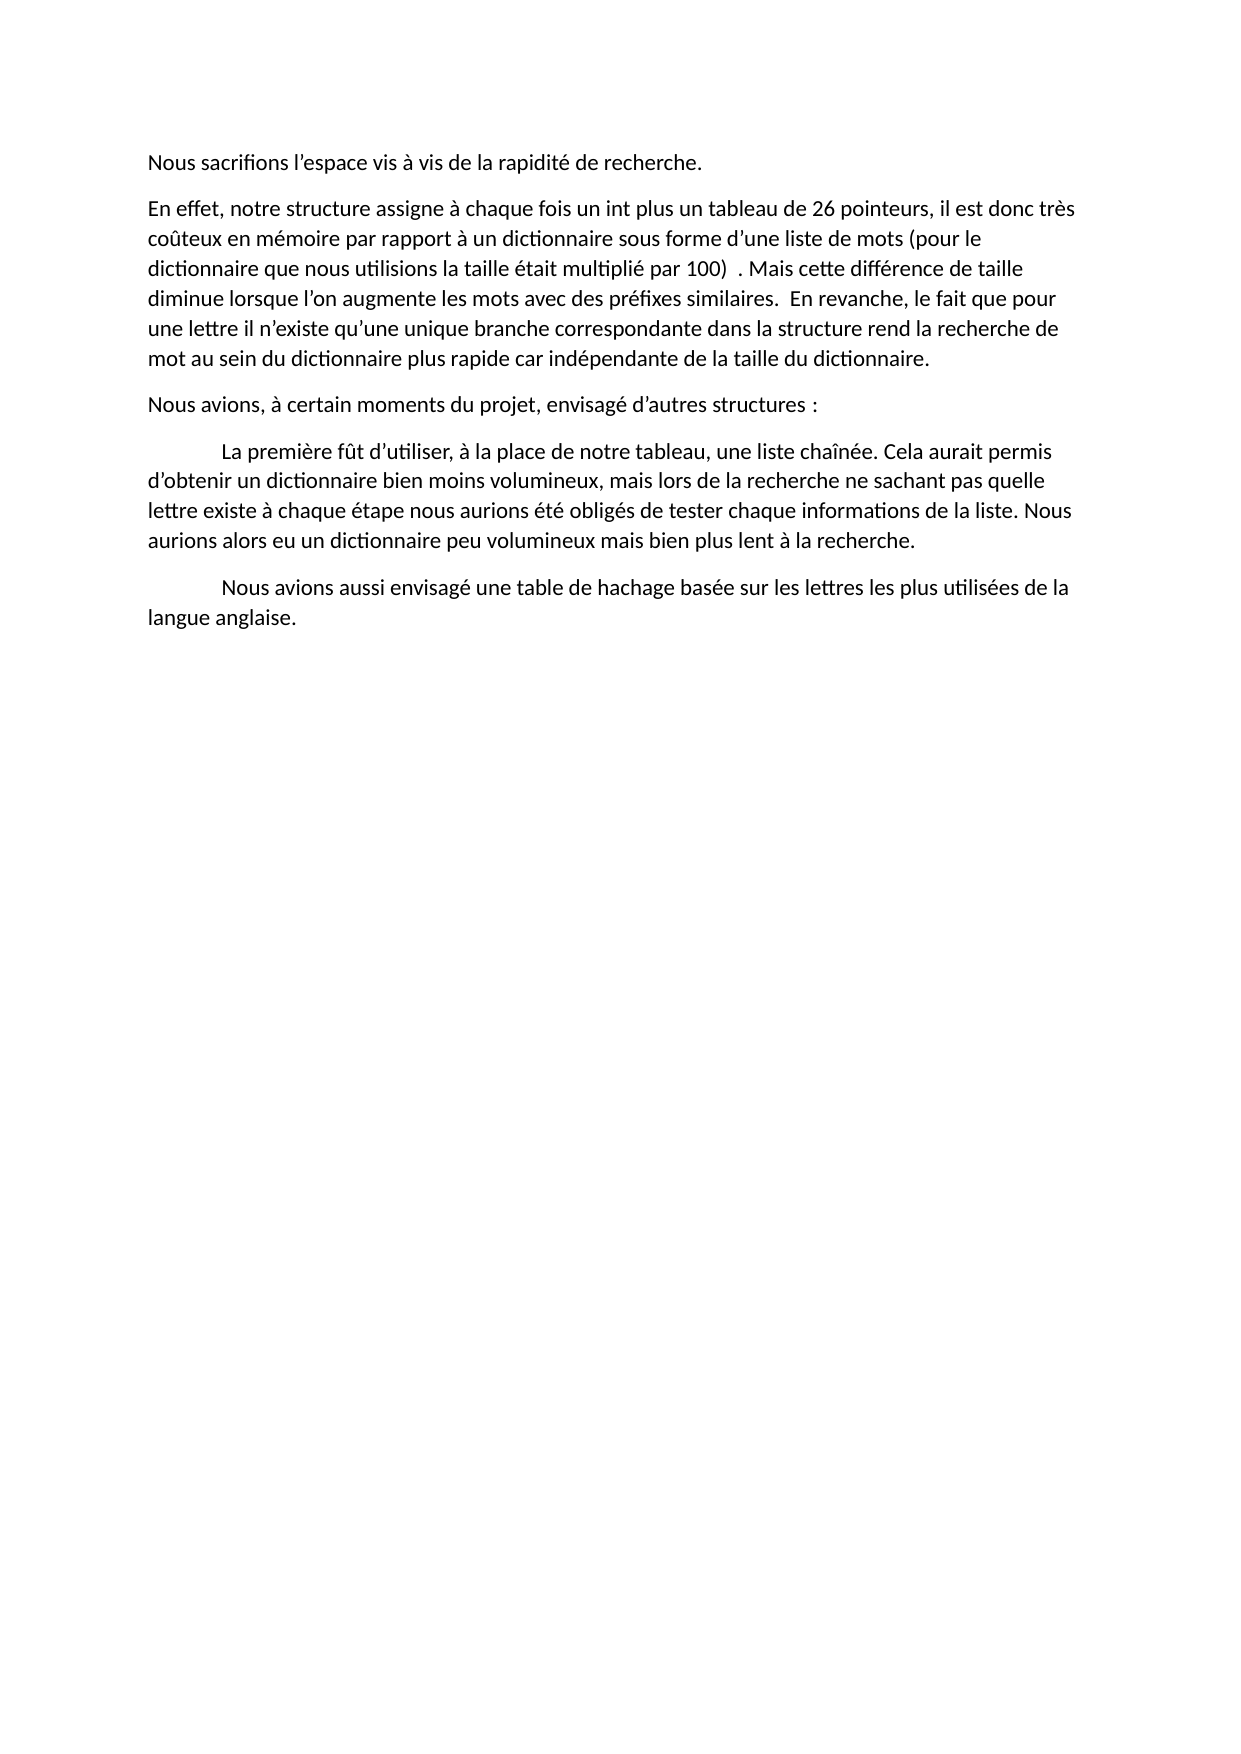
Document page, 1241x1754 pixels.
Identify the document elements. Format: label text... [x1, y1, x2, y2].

text Nous avions, à certain moments du projet, envisagé d’autres structures : [148, 390, 1093, 418]
text En effet, notre structure assigne à chaque fois un int plus un tableau de 26 pointeurs, il est donc très coûteux en mémoire par rapport à un dictionnaire sous forme d’une liste de mots (pour le dictionnaire que nous utilisions la taille était multiplié par 100) . Mais cette différence de taille diminue lorsque l’on augmente les mots avec des préfixes similaires. En revanche, le fait que pour une lettre il n’existe qu’une unique branche correspondante dans la structure rend la recherche de mot au sein du dictionnaire plus rapide car indépendante de la taille du dictionnaire. [148, 194, 1093, 372]
text La première fût d’utiliser, à la place de notre tableau, une liste chaînée. Cela aurait permis d’obtenir un dictionnaire bien moins volumineux, mais lors de la recherche ne sachant pas quelle lettre existe à chaque étape nous aurions été obligés de tester chaque informations de la liste. Nous aurions alors eu un dictionnaire peu volumineux mais bien plus lent à la recherche. [148, 437, 1093, 554]
text Nous sacrifions l’espace vis à vis de la rapidité de recherche. [148, 148, 1093, 176]
text Nous avions aussi envisagé une table de hachage basée sur les lettres les plus utilisées de la langue anglaise. [148, 573, 1093, 631]
